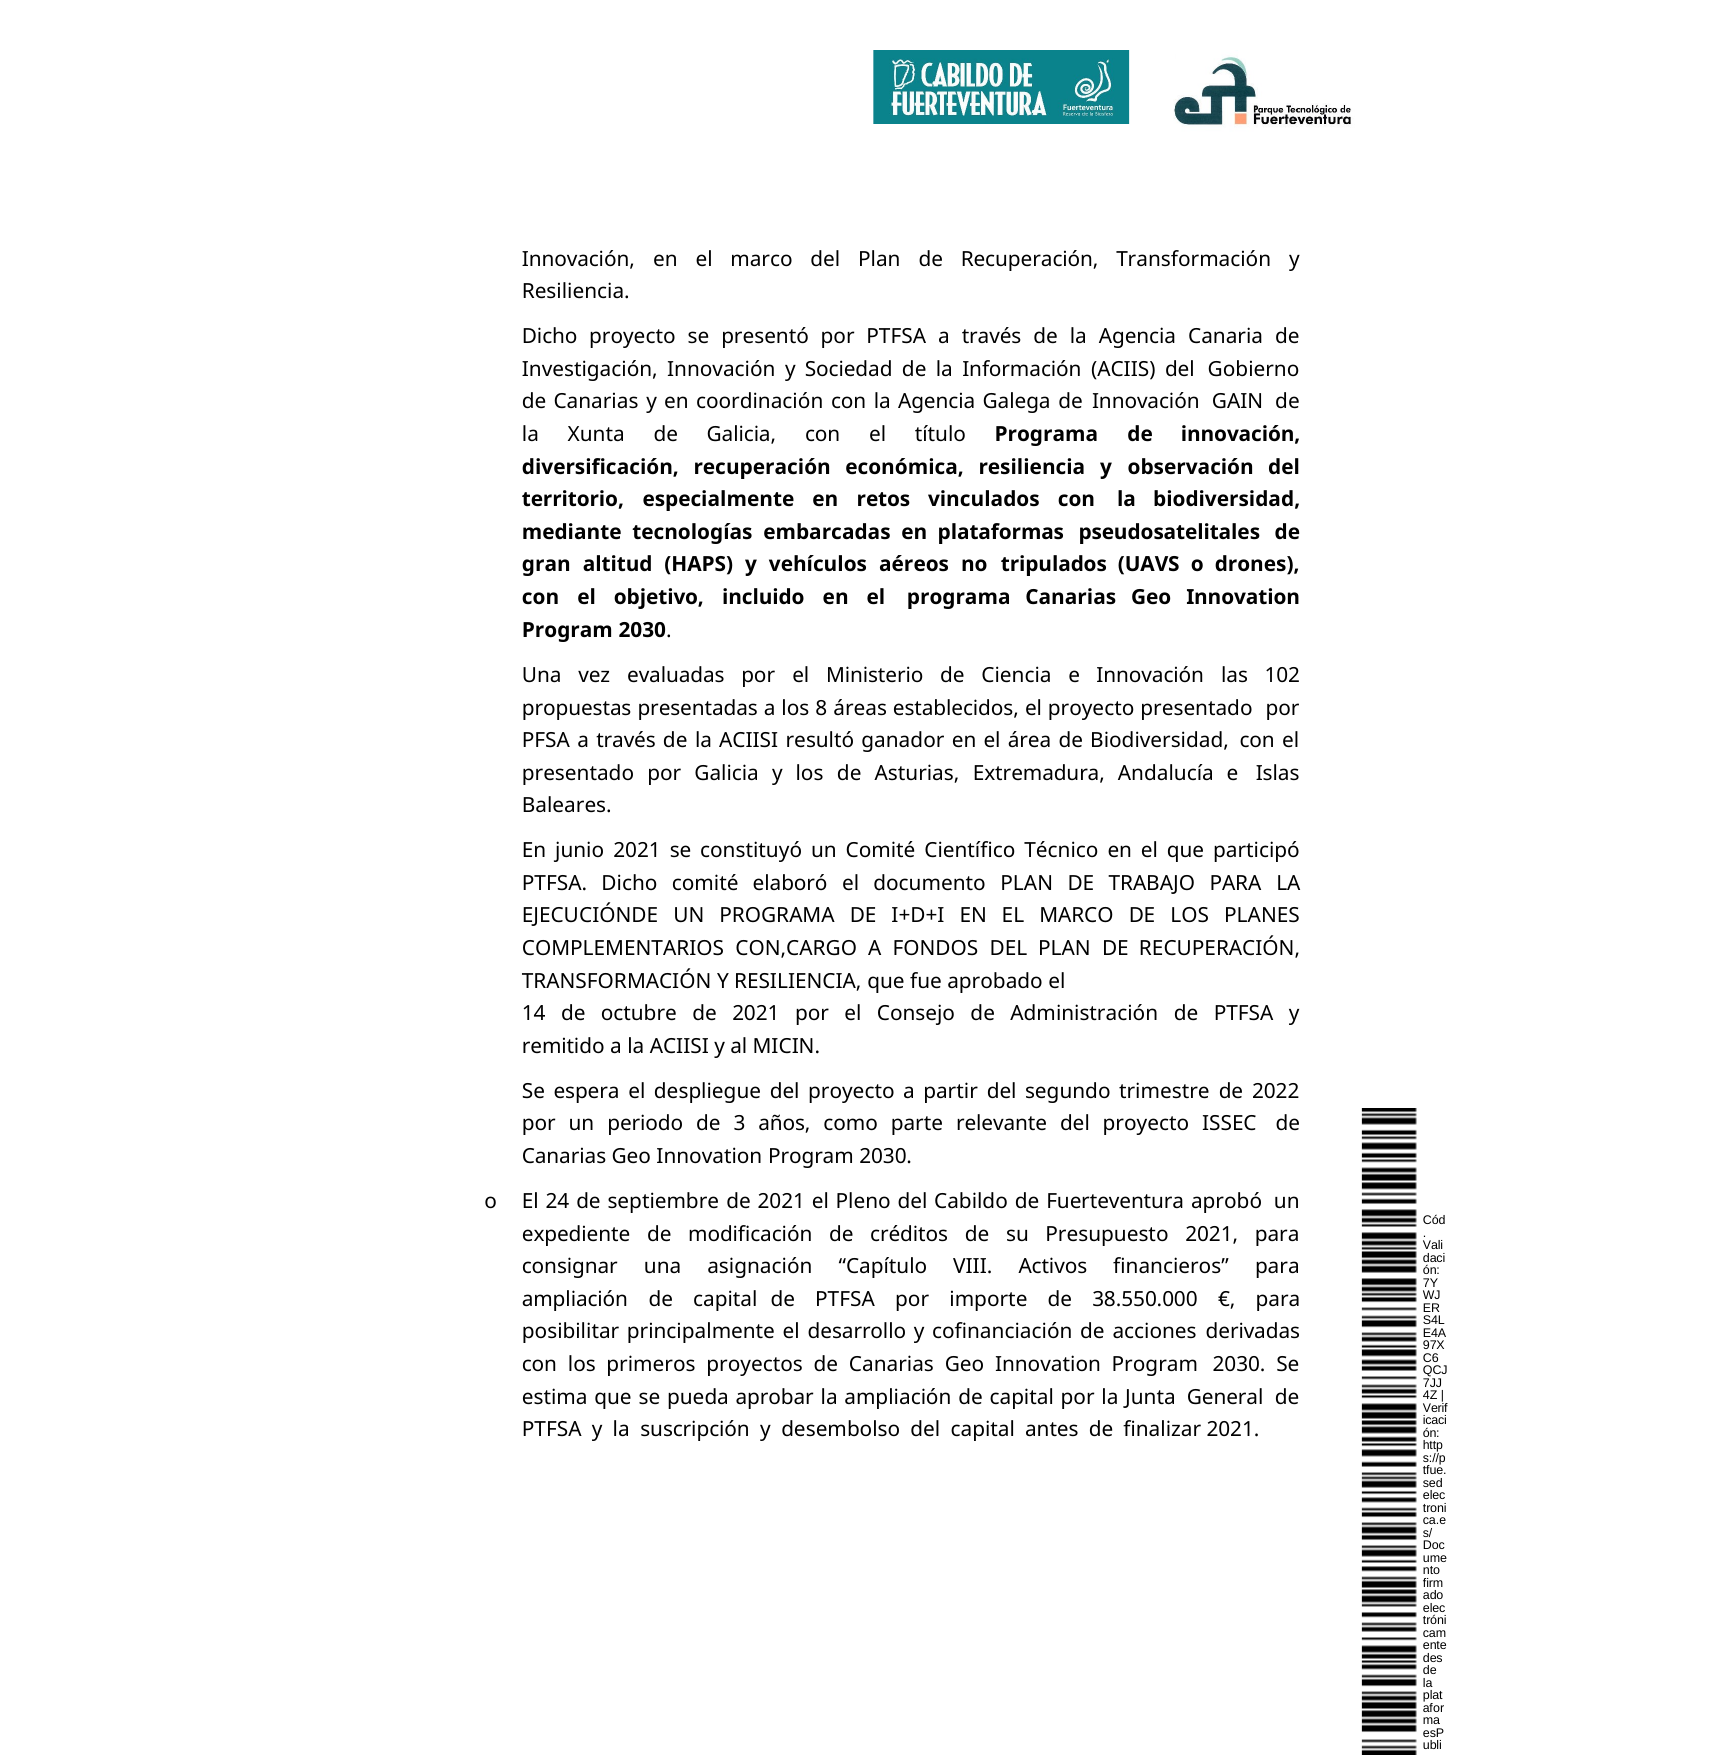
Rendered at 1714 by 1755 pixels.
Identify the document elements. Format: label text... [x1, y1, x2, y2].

text En junio 2021 se constituyó un Comité Científico Técnico en el que participó PTFSA. Dicho comité elaboró el documento PLAN DE TRABAJO PARA LA EJECUCIÓNDE UN PROGRAMA DE I+D+I EN EL MARCO DE LOS PLANES COMPLEMENTARIOS CON,CARGO A FONDOS DEL PLAN DE RECUPERACIÓN, TRANSFORMACIÓN Y RESILIENCIA, que fue aprobado el [522, 835, 1300, 994]
text Se espera el despliegue del proyecto a partir del segundo trimestre de 2022 por un periodo de 3 años, como parte relevante del proyecto ISSEC de Canarias Geo Innovation Program 2030. [522, 1076, 1300, 1169]
text 14 de octubre de 2021 por el Consejo de Administración de PTFSA y remitido a la ACIISI y al MICIN. [522, 998, 1300, 1059]
text Innovación, en el marco del Plan de Recuperación, Transformación y Resiliencia. [522, 244, 1299, 305]
list El 24 de septiembre de 2021 el Pleno del Cabildo de Fuerteventura aprobó un expediente de modificación de créditos de su Presupuesto 2021, para consignar una asignación “Capítulo VIII. Activos financieros” para ampliación de capital de PTFSA por importe de 38.550.000 €, para posibilitar principalmente el desarrollo y cofinanciación de acciones derivadas con los primeros proyectos de Canarias Geo Innovation Program 2030. Se estima que se pueda aprobar la ampliación de capital por la Junta General de PTFSA y la suscripción y desembolso del capital antes de finalizar 2021. [484, 1186, 1300, 1443]
list Cód. Validación: 7YWJERS4LE4A97XC6QCJ7JJ4Z | Verificación: https://ptfue.sedelectronica.es/ Documento firmado electrónicamente desde la plataforma esPublico Gestiona | Página 26 de 37 [1423, 1214, 1448, 1754]
text Una vez evaluadas por el Ministerio de Ciencia e Innovación las 102 propuestas presentadas a los 8 áreas establecidos, el proyecto presentado por PFSA a través de la ACIISI resultó ganador en el área de Biodiversidad, con el presentado por Galicia y los de Asturias, Extremadura, Andalucía e Islas Baleares. [522, 660, 1300, 819]
text Dicho proyecto se presentó por PTFSA a través de la Agencia Canaria de Investigación, Innovación y Sociedad de la Información (ACIIS) del Gobierno de Canarias y en coordinación con la Agencia Galega de Innovación GAIN de la Xunta de Galicia, con el título Programa de innovación, diversificación, recuperación económica, resiliencia y observación del territorio, especialmente en retos vinculados con la biodiversidad, mediante tecnologías embarcadas en plataformas pseudosatelitales de gran altitud (HAPS) y vehículos aéreos no tripulados (UAVS o drones), con el objetivo, incluido en el programa Canarias Geo Innovation Program 2030. [522, 321, 1300, 643]
